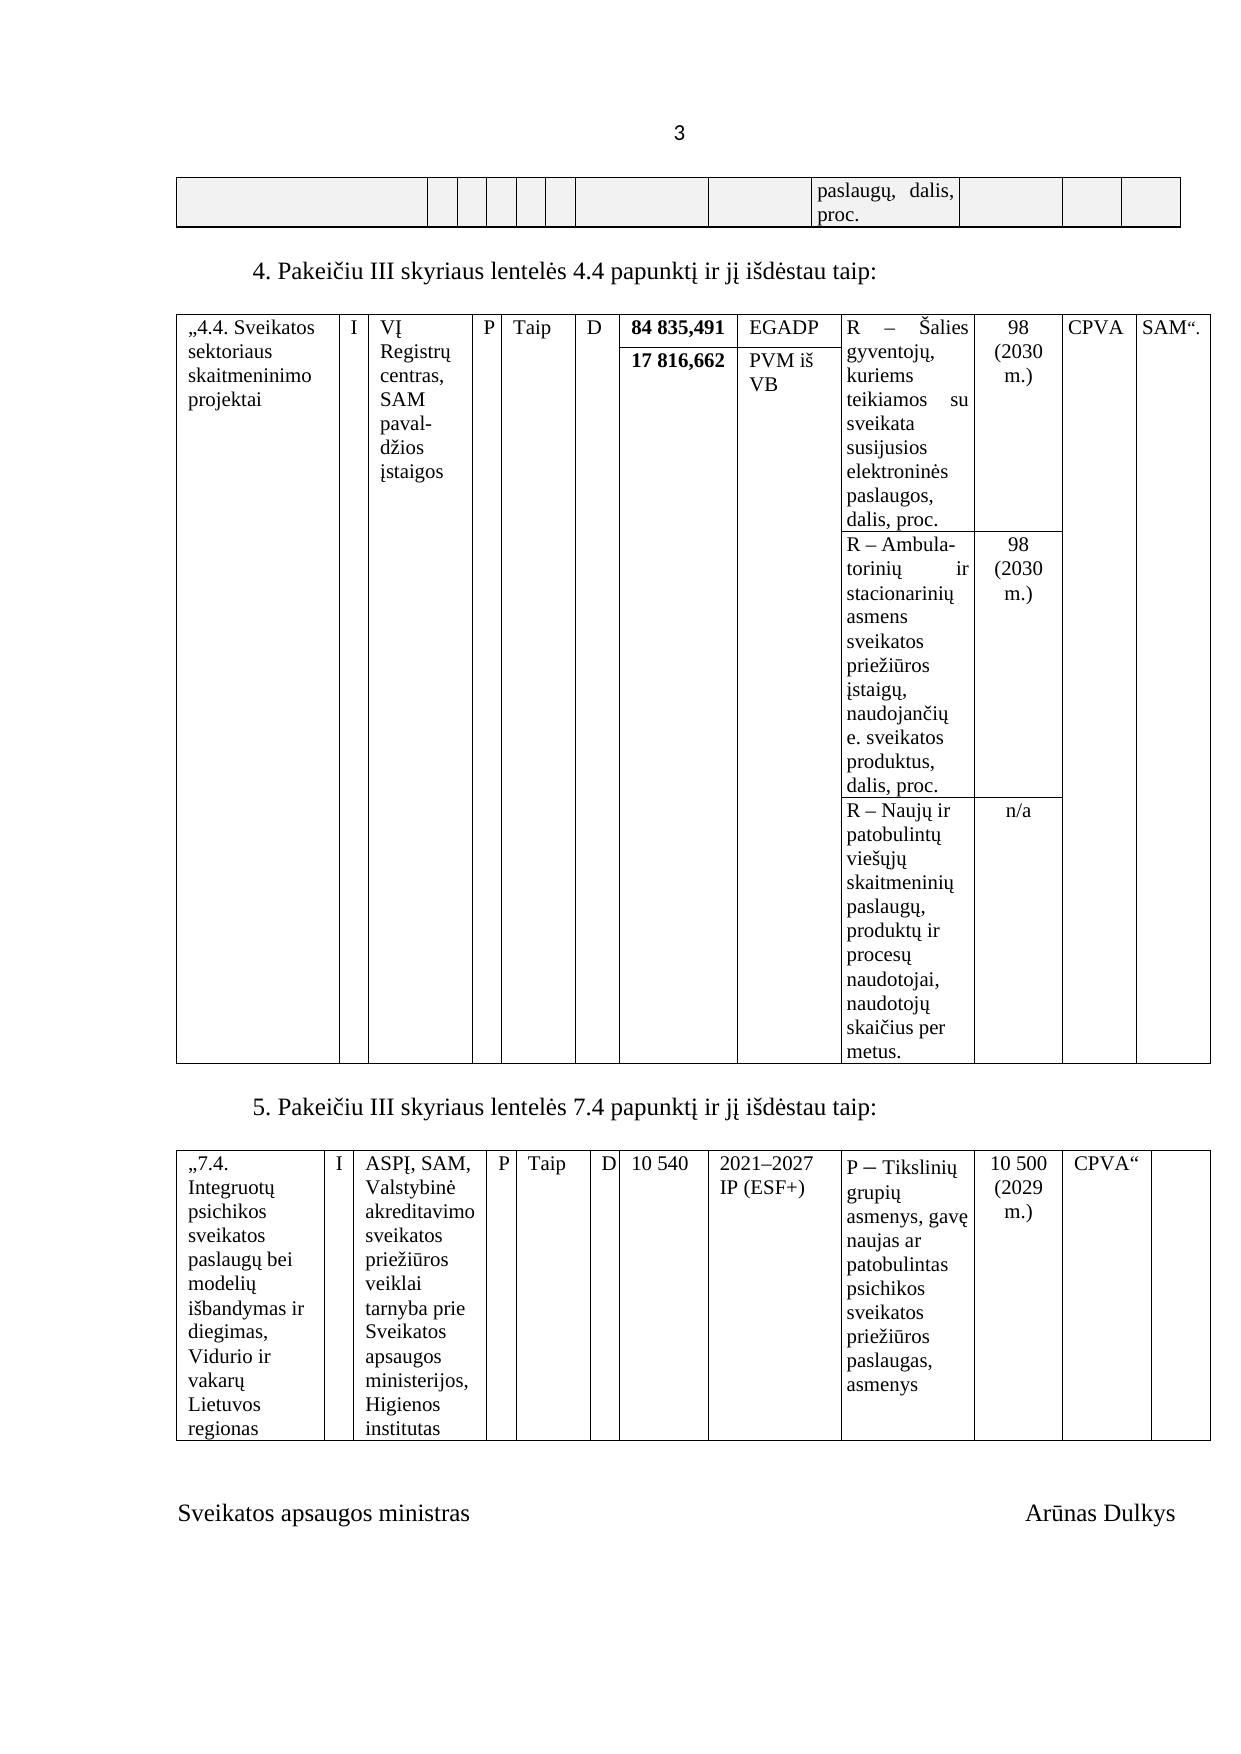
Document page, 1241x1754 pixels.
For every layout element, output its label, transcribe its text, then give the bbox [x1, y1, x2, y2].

table_header [1063, 178, 1121, 226]
table_header - [458, 178, 486, 226]
table_header [177, 178, 427, 226]
table_cell [576, 178, 708, 226]
table_header 10 500 (2029 m.) [975, 1151, 1062, 1440]
table_cell [960, 178, 1062, 226]
table_header - [487, 178, 516, 226]
table_header - [428, 178, 457, 226]
table_cell paslaugų, dalis, proc. [812, 178, 959, 226]
table_cell R – Ambula-torinių ir stacionarinių asmens sveikatos priežiūros įstaigų, naudojančių e. sveikatos produktus, dalis, proc. [842, 532, 974, 797]
table_header „4.4. Sveikatos sektoriaus skaitmeninimo projektai [177, 315, 339, 1063]
table_header [1122, 178, 1180, 226]
table_cell 17 816,662 [620, 348, 737, 1063]
table_header I [340, 315, 368, 1063]
table_header EGADP [738, 315, 841, 347]
table_cell R – Naujų ir patobulintų viešųjų skaitmeninių paslaugų, produktų ir procesų naudotojai, naudotojų skaičius per metus. [842, 798, 974, 1063]
table_cell PVM iš VB [738, 348, 841, 1063]
table_header Taip [517, 1151, 590, 1440]
table_header ASPĮ, SAM, Valstybinė akreditavimo sveikatos priežiūros veiklai tarnyba prie Sveikatos apsaugos ministerijos, Higienos institutas [354, 1151, 486, 1440]
table_header 98 (2030 m.) [975, 315, 1062, 531]
table_header CPVA“ [1063, 1151, 1151, 1440]
table_header R – Šalies gyventojų, kuriems teikiamos su sveikata susijusios elektroninės paslaugos, dalis, proc. [842, 315, 974, 531]
table_header P – Tikslinių grupių asmenys, gavę naujas ar patobulintas psichikos sveikatos priežiūros paslaugas, asmenys [842, 1151, 974, 1440]
text 5. Pakeičiu III skyriaus lentelės 7.4 papunktį ir jį išdėstau taip: [177, 1092, 1181, 1121]
table_header VĮ Registrų centras, SAM paval-džios įstaigos [369, 315, 472, 1063]
table_header [1152, 1151, 1210, 1440]
table_header 2021–2027 IP (ESF+) [709, 1151, 841, 1440]
table_header SAM“. [1137, 315, 1210, 1063]
table_header - [546, 178, 575, 226]
table_header I [325, 1151, 353, 1440]
table_header D [591, 1151, 619, 1440]
text Sveikatos apsaugos ministras Arūnas Dulkys [177, 1498, 1181, 1527]
table_header D [576, 315, 619, 1063]
table_cell n/a [975, 798, 1062, 1063]
table_header P [487, 1151, 516, 1440]
table_header 10 540 [620, 1151, 708, 1440]
table_header 84 835,491 [620, 315, 737, 347]
table_cell 98 (2030 m.) [975, 532, 1062, 797]
table_header „7.4. Integruotų psichikos sveikatos paslaugų bei modelių išbandymas ir diegimas, Vidurio ir vakarų Lietuvos regionas [177, 1151, 324, 1440]
table_cell [709, 178, 811, 226]
table_header CPVA [1063, 315, 1136, 1063]
table_header P [473, 315, 501, 1063]
table_header - [517, 178, 545, 226]
text 4. Pakeičiu III skyriaus lentelės 4.4 papunktį ir jį išdėstau taip: [177, 256, 1181, 285]
table_header Taip [502, 315, 575, 1063]
